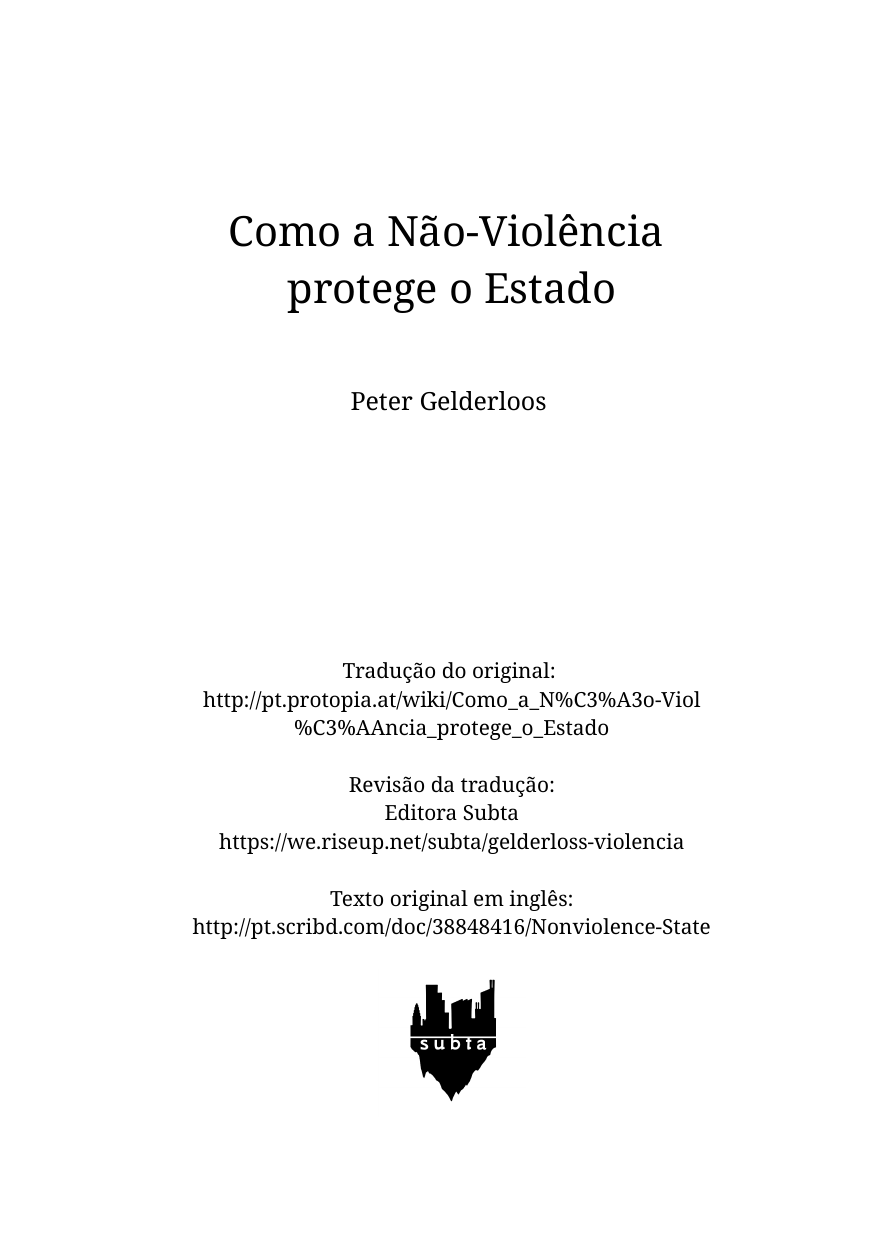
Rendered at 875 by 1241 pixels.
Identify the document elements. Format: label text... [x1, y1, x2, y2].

picture [378, 969, 526, 1117]
text protege o Estado [148, 259, 756, 316]
text Revisão da tradução: [148, 770, 756, 798]
text Como a Não-Violência [148, 202, 756, 259]
text http://pt.scribd.com/doc/38848416/Nonviolence-State [148, 912, 756, 941]
text Texto original em inglês: [148, 884, 756, 912]
text http://pt.protopia.at/wiki/Como_a_N%C3%A3o-Viol%C3%AAncia_protege_o_Estado [148, 685, 756, 742]
text Editora Subta [148, 798, 756, 827]
text https://we.riseup.net/subta/gelderloss-violencia [148, 827, 756, 855]
text Peter Gelderloos [148, 384, 756, 418]
text Tradução do original: [148, 656, 756, 685]
